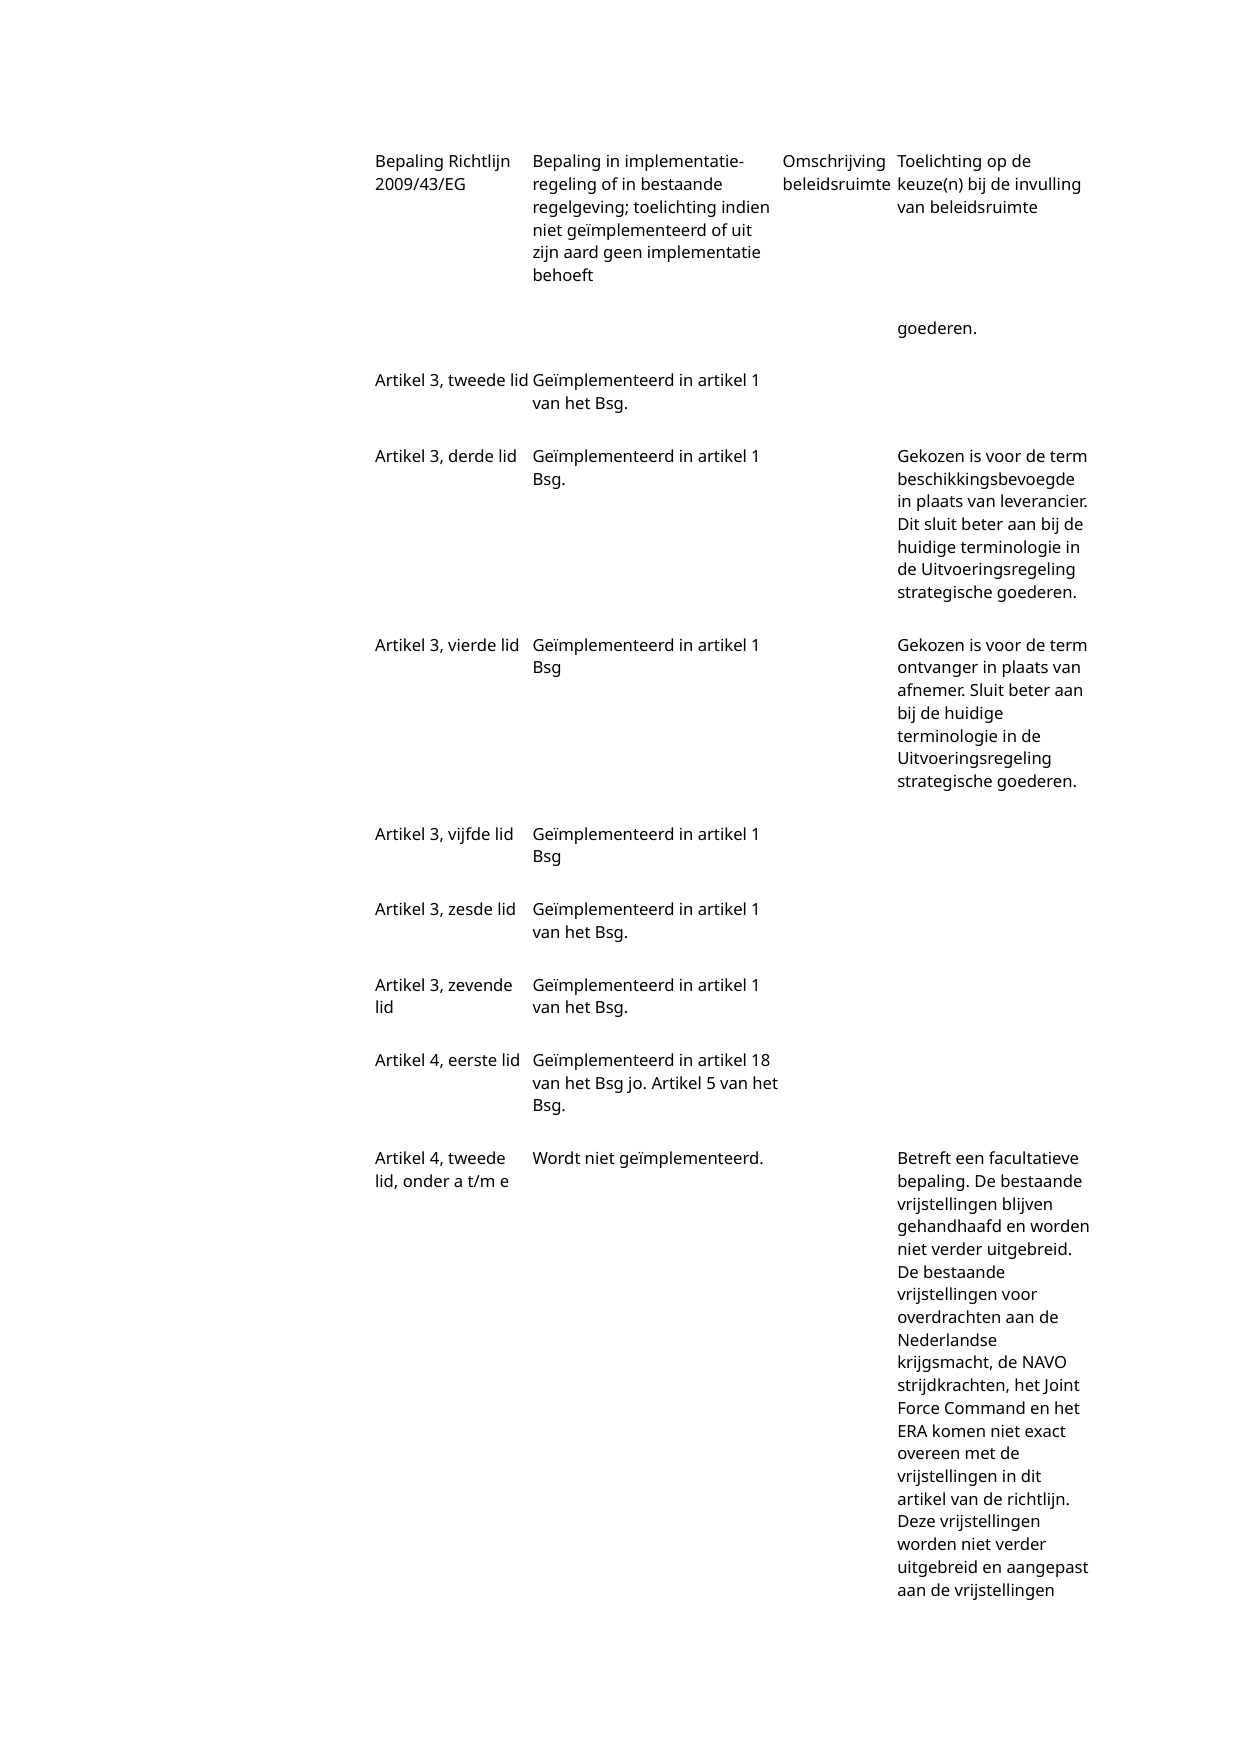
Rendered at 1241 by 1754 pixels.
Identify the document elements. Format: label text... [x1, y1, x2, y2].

table_header Toelichting op de keuze(n) bij de invulling van beleidsruimte [897, 150, 1090, 316]
table_cell [783, 444, 897, 633]
table_cell Artikel 3, tweede lid [375, 369, 532, 444]
table_cell [783, 898, 897, 973]
table_cell Artikel 3, vierde lid [375, 633, 532, 822]
table_cell Artikel 3, vijfde lid [375, 822, 532, 898]
table_cell [532, 316, 782, 369]
table_cell Artikel 3, zesde lid [375, 898, 532, 973]
table_cell [783, 369, 897, 444]
table_cell [783, 973, 897, 1048]
table_cell [783, 633, 897, 822]
table_cell [897, 1049, 1090, 1147]
table_cell Gekozen is voor de term ontvanger in plaats van afnemer. Sluit beter aan bij de huidige terminologie in de Uitvoeringsregeling strategische goederen. [897, 633, 1090, 822]
table_header Bepaling in implementatie-regeling of in bestaande regelgeving; toelichting indien niet geïmplementeerd of uit zijn aard geen implementatie behoeft [532, 150, 782, 316]
table_cell Artikel 4, eerste lid [375, 1049, 532, 1147]
table_cell Geïmplementeerd in artikel 1 van het Bsg. [532, 898, 782, 973]
table_header Omschrijving beleidsruimte [783, 150, 897, 316]
table_cell Gekozen is voor de term beschikkingsbevoegde in plaats van leverancier. Dit sluit beter aan bij de huidige terminologie in de Uitvoeringsregeling strategische goederen. [897, 444, 1090, 633]
table_cell Wordt niet geïmplementeerd. [532, 1147, 782, 1601]
table_cell Geïmplementeerd in artikel 18 van het Bsg jo. Artikel 5 van het Bsg. [532, 1049, 782, 1147]
table_cell [783, 1147, 897, 1601]
table_cell [897, 822, 1090, 898]
table_cell Betreft een facultatieve bepaling. De bestaande vrijstellingen blijven gehandhaafd en worden niet verder uitgebreid. De bestaande vrijstellingen voor overdrachten aan de Nederlandse krijgsmacht, de NAVO strijdkrachten, het Joint Force Command en het ERA komen niet exact overeen met de vrijstellingen in dit artikel van de richtlijn. Deze vrijstellingen worden niet verder uitgebreid en aangepast aan de vrijstellingen [897, 1147, 1090, 1601]
table_cell Geïmplementeerd in artikel 1 van het Bsg. [532, 369, 782, 444]
table_cell Geïmplementeerd in artikel 1 Bsg. [532, 444, 782, 633]
table_cell [897, 369, 1090, 444]
table_header Bepaling Richtlijn 2009/43/EG [375, 150, 532, 316]
table_cell [375, 316, 532, 369]
table_cell [897, 973, 1090, 1048]
table_cell Geïmplementeerd in artikel 1 Bsg [532, 822, 782, 898]
table_cell Artikel 3, zevende lid [375, 973, 532, 1048]
table_cell goederen. [897, 316, 1090, 369]
table_cell [897, 898, 1090, 973]
table_cell [783, 1049, 897, 1147]
table_cell [783, 316, 897, 369]
table_cell Artikel 3, derde lid [375, 444, 532, 633]
table_cell Artikel 4, tweede lid, onder a t/m e [375, 1147, 532, 1601]
table_cell Geïmplementeerd in artikel 1 Bsg [532, 633, 782, 822]
table_cell [783, 822, 897, 898]
table_cell Geïmplementeerd in artikel 1 van het Bsg. [532, 973, 782, 1048]
